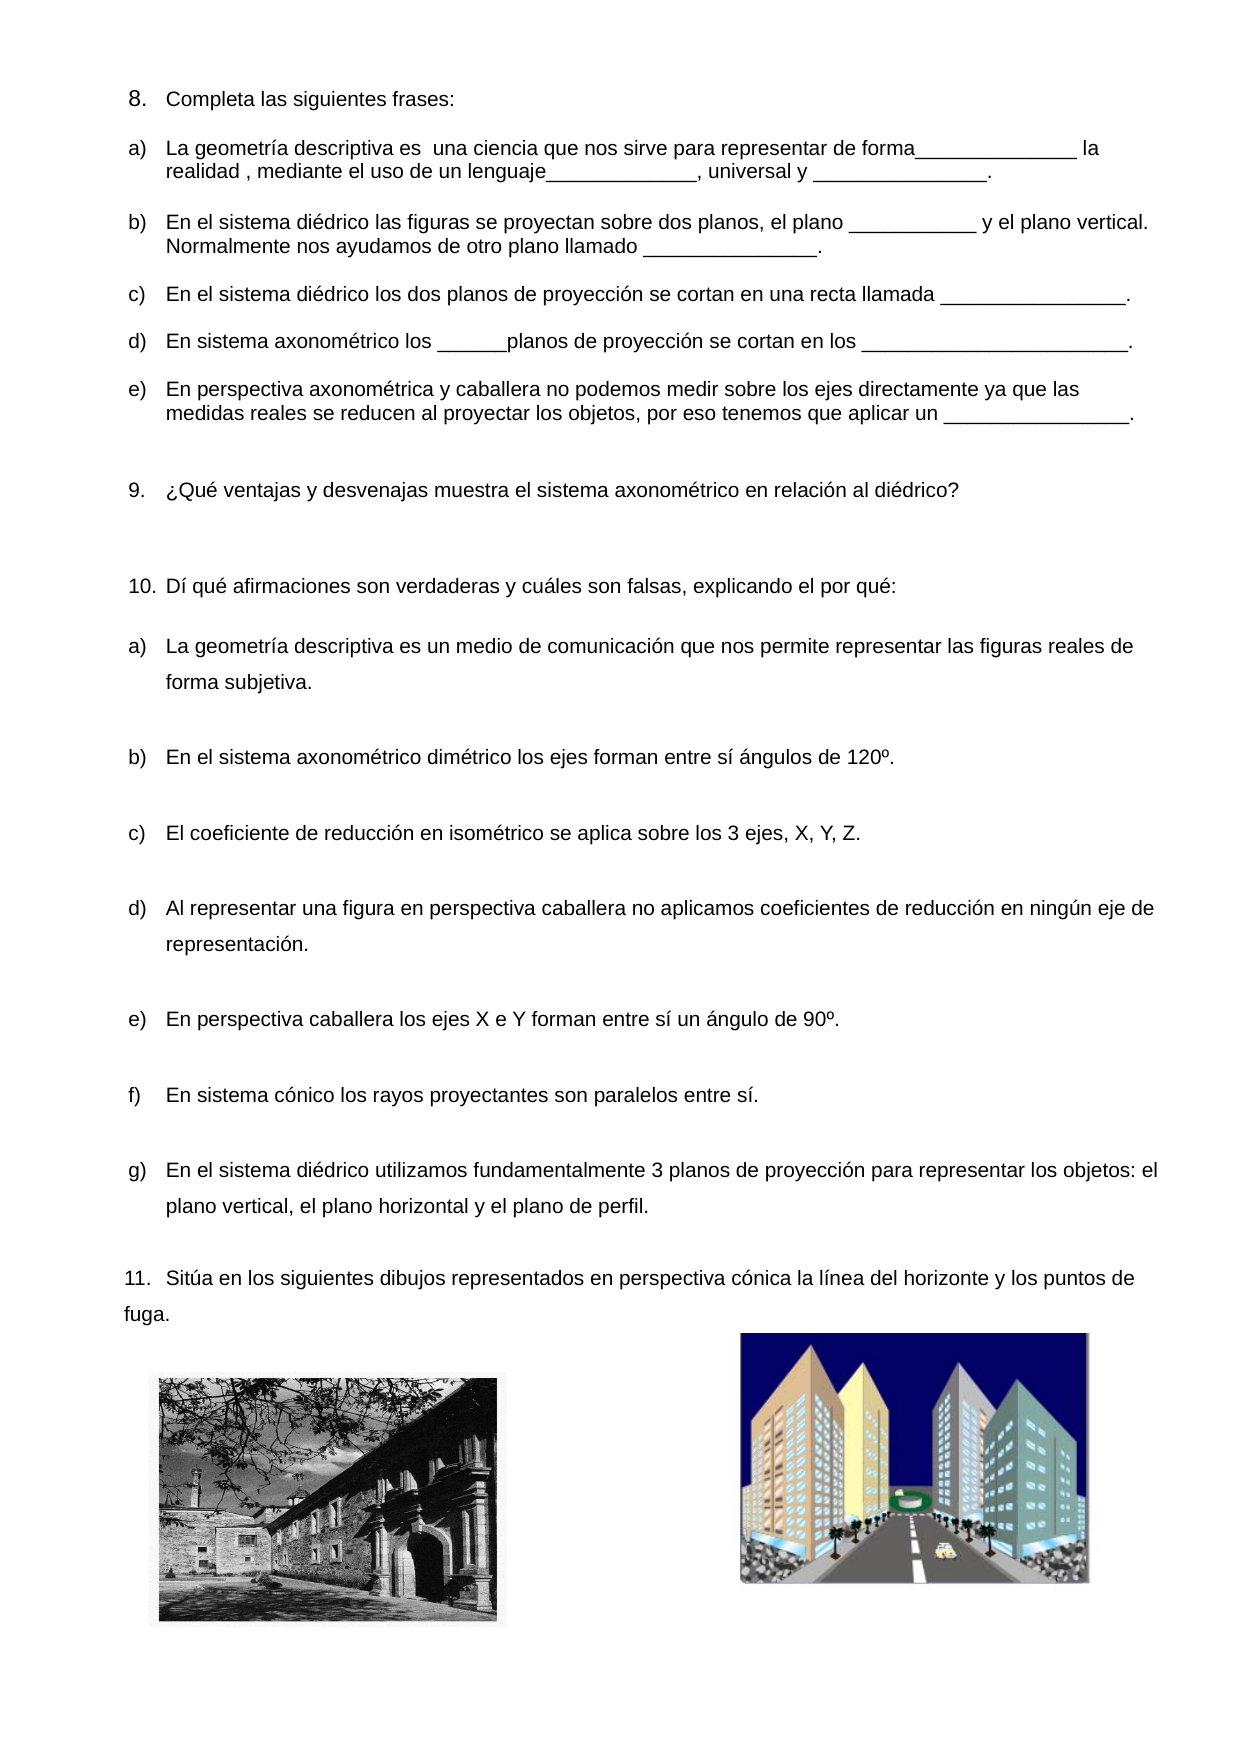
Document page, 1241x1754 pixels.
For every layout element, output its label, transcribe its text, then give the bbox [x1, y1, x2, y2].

list En el sistema diédrico las figuras se proyectan sobre dos planos, el plano ___________ y el plano vertical. Normalmente nos ayudamos de otro plano llamado _______________. [128, 209, 1161, 257]
list En el sistema diédrico los dos planos de proyección se cortan en una recta llamada ________________. [128, 281, 1161, 305]
list En sistema axonométrico los ______planos de proyección se cortan en los _______________________. [128, 329, 1161, 353]
list En sistema cónico los rayos proyectantes son paralelos entre sí. [128, 1083, 1161, 1107]
list ¿Qué ventajas y desvenajas muestra el sistema axonométrico en relación al diédrico? [128, 478, 1161, 502]
list El coeficiente de reducción en isométrico se aplica sobre los 3 ejes, X, Y, Z. [128, 820, 1161, 844]
list Sitúa en los siguientes dibujos representados en perspectiva cónica la línea del horizonte y los puntos de fuga. [124, 1266, 1161, 1326]
list Al representar una figura en perspectiva caballera no aplicamos coeficientes de reducción en ningún eje de representación. [128, 896, 1161, 956]
list En el sistema diédrico utilizamos fundamentalmente 3 planos de proyección para representar los objetos: el plano vertical, el plano horizontal y el plano de perfil. [128, 1158, 1161, 1218]
picture [731, 1333, 1100, 1589]
list Dí qué afirmaciones son verdaderas y cuáles son falsas, explicando el por qué: [128, 574, 1161, 598]
list Completa las siguientes frases: [128, 85, 1161, 111]
list En perspectiva axonométrica y caballera no podemos medir sobre los ejes directamente ya que las medidas reales se reducen al proyectar los objetos, por eso tenemos que aplicar un ________________. [128, 377, 1161, 425]
picture [148, 1372, 507, 1627]
list En el sistema axonométrico dimétrico los ejes forman entre sí ángulos de 120º. [128, 745, 1161, 769]
list La geometría descriptiva es una ciencia que nos sirve para representar de forma______________ la realidad , mediante el uso de un lenguaje_____________, universal y _______________. [128, 135, 1161, 183]
list En perspectiva caballera los ejes X e Y forman entre sí un ángulo de 90º. [128, 1007, 1161, 1031]
list La geometría descriptiva es un medio de comunicación que nos permite representar las figuras reales de forma subjetiva. [128, 634, 1161, 693]
